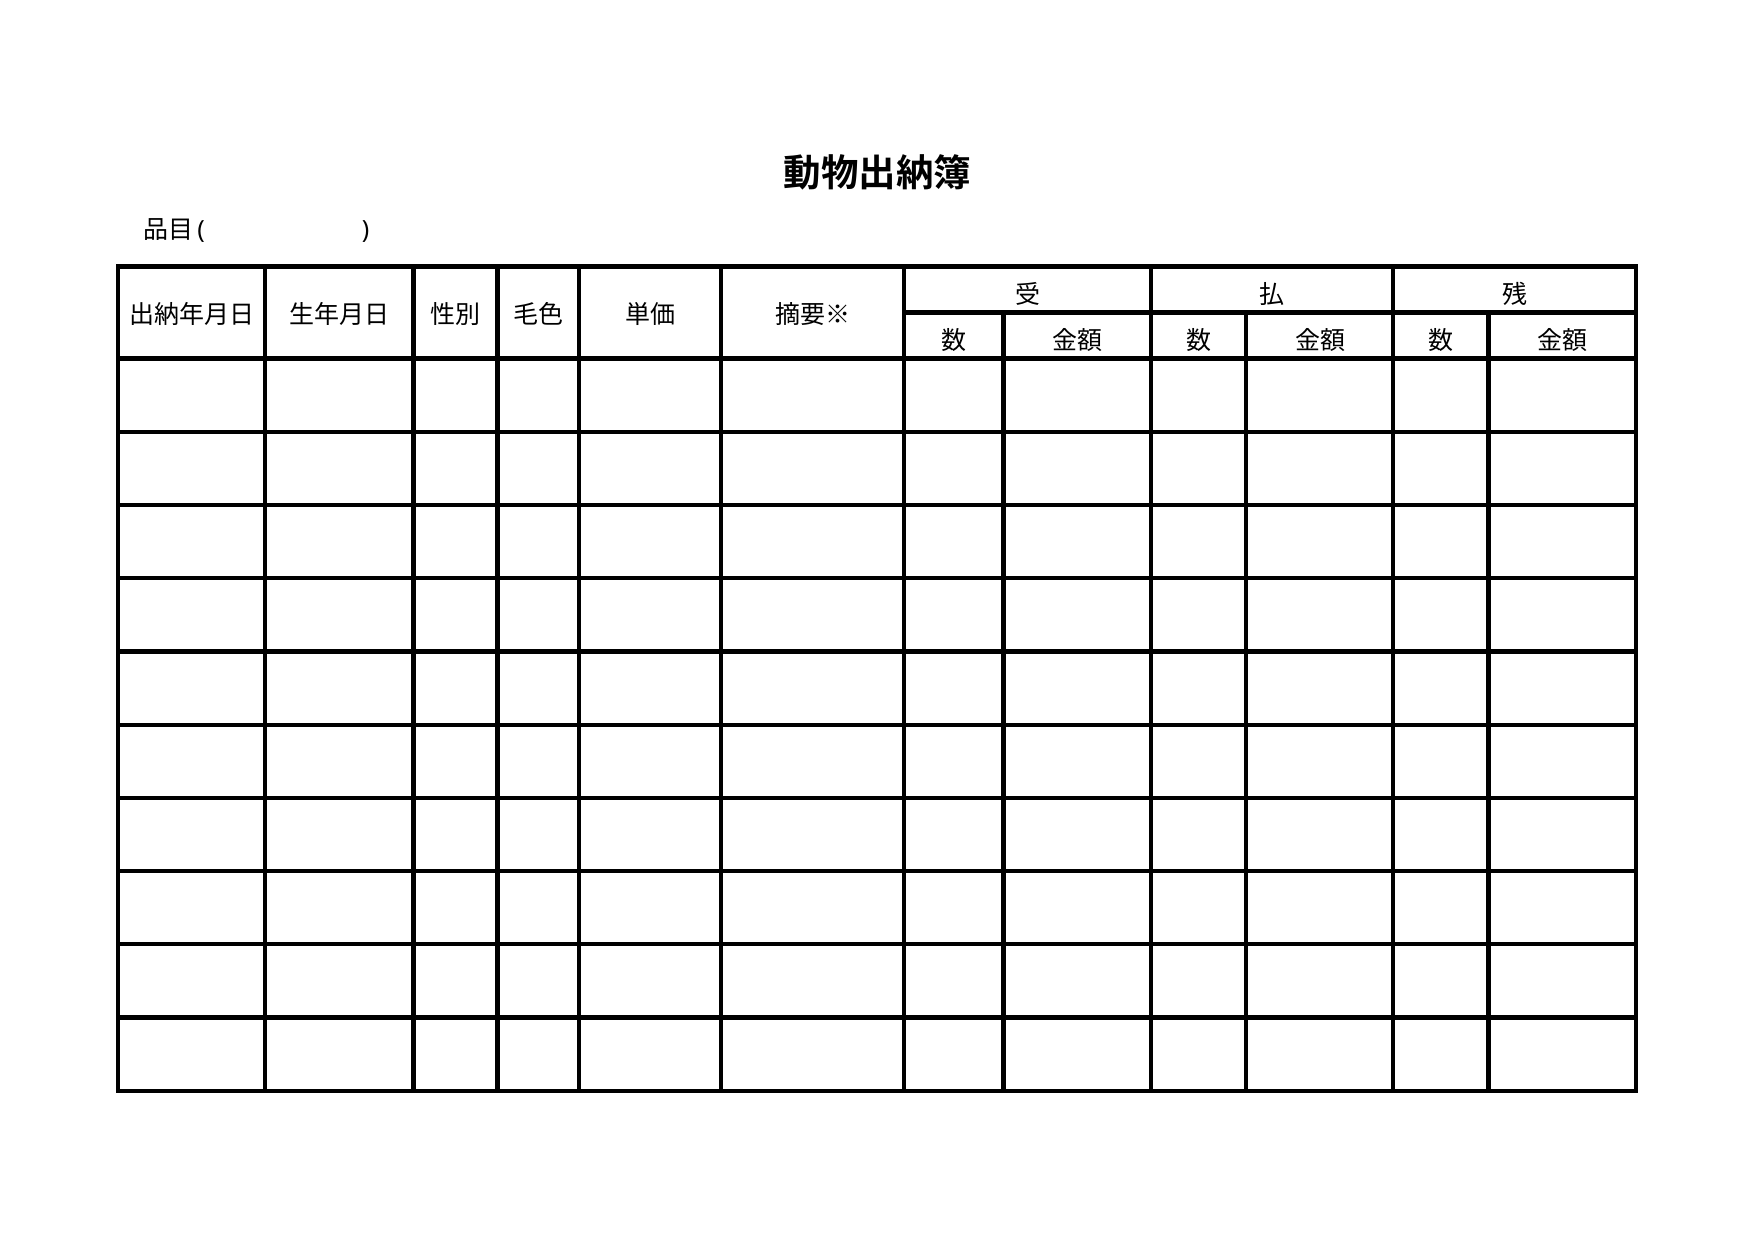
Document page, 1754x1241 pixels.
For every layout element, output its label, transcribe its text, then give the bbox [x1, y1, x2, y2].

table_cell [416, 800, 495, 869]
table_cell [120, 946, 263, 1015]
table_cell [1006, 1020, 1149, 1089]
table_cell [500, 873, 577, 942]
table_cell [581, 580, 719, 649]
table_header 性別 [416, 269, 495, 356]
table_cell [723, 580, 902, 649]
table_cell [416, 873, 495, 942]
table_cell [1491, 434, 1634, 503]
table_cell [1248, 800, 1391, 869]
table_cell [1395, 580, 1486, 649]
table_cell [500, 800, 577, 869]
table_cell [906, 946, 1001, 1015]
table_cell [723, 1020, 902, 1089]
table_header 残 [1395, 269, 1634, 310]
table_cell [1395, 1020, 1486, 1089]
table_cell [581, 873, 719, 942]
table_cell [1491, 946, 1634, 1015]
table_cell [500, 946, 577, 1015]
table_cell [723, 873, 902, 942]
table_cell [1491, 873, 1634, 942]
table_cell [416, 361, 495, 429]
table_cell [906, 873, 1001, 942]
table_cell [581, 727, 719, 796]
table_header 払 [1153, 269, 1391, 310]
text 品目( ) [118, 210, 1636, 246]
table_cell [1006, 727, 1149, 796]
table_cell 数 [1395, 315, 1486, 356]
table_header 単価 [581, 269, 719, 356]
table_cell [500, 1020, 577, 1089]
table_cell [723, 800, 902, 869]
table_cell [267, 946, 411, 1015]
table_cell [1153, 507, 1244, 576]
table_cell 数 [1153, 315, 1244, 356]
table_cell [500, 654, 577, 722]
table_header 生年月日 [267, 269, 411, 356]
table_cell [906, 507, 1001, 576]
table_cell [1491, 800, 1634, 869]
table_cell [267, 361, 411, 429]
table_cell [120, 654, 263, 722]
table_cell [1491, 654, 1634, 722]
table_cell [723, 507, 902, 576]
table_cell [267, 654, 411, 722]
table_cell [1006, 873, 1149, 942]
table_cell [906, 434, 1001, 503]
table_cell [416, 1020, 495, 1089]
table_cell [1395, 654, 1486, 722]
table_cell [1006, 434, 1149, 503]
table_cell [723, 654, 902, 722]
table_header 摘要※ [723, 269, 902, 356]
table_cell [1006, 507, 1149, 576]
table_cell [1153, 800, 1244, 869]
title 動物出納簿 [118, 143, 1636, 197]
table_cell [1248, 434, 1391, 503]
table_cell [120, 580, 263, 649]
table_header 毛色 [500, 269, 577, 356]
table_cell [1248, 727, 1391, 796]
table_cell 金額 [1248, 315, 1391, 356]
table_cell [1491, 361, 1634, 429]
table_cell [500, 361, 577, 429]
table_cell [120, 361, 263, 429]
table_cell [1248, 1020, 1391, 1089]
table_cell [1006, 800, 1149, 869]
table_cell [1491, 507, 1634, 576]
table_cell [906, 1020, 1001, 1089]
table_cell [120, 507, 263, 576]
table_cell [581, 507, 719, 576]
table_cell [1395, 507, 1486, 576]
table_cell [1491, 727, 1634, 796]
table_cell [1395, 434, 1486, 503]
table_cell [1491, 1020, 1634, 1089]
table_cell [906, 727, 1001, 796]
table_cell [500, 580, 577, 649]
table_cell [581, 654, 719, 722]
table_cell [416, 434, 495, 503]
table_header 出納年月日 [120, 269, 263, 356]
table_cell [581, 361, 719, 429]
table_cell [1153, 873, 1244, 942]
table_cell [1248, 580, 1391, 649]
table_cell [1153, 946, 1244, 1015]
table_cell [581, 1020, 719, 1089]
table_cell [500, 507, 577, 576]
table_cell 金額 [1491, 315, 1634, 356]
table_cell [1395, 361, 1486, 429]
table_cell [723, 361, 902, 429]
table_cell [906, 361, 1001, 429]
table_cell [1395, 727, 1486, 796]
table_cell [416, 654, 495, 722]
table_cell [1248, 507, 1391, 576]
table_cell [1395, 800, 1486, 869]
table_cell [581, 800, 719, 869]
table_cell [120, 800, 263, 869]
table_cell [1153, 1020, 1244, 1089]
table_cell [120, 727, 263, 796]
table_cell [120, 1020, 263, 1089]
table_cell [1248, 654, 1391, 722]
table_cell [906, 580, 1001, 649]
table_cell [1248, 946, 1391, 1015]
table_cell [267, 800, 411, 869]
table_cell [581, 434, 719, 503]
table_cell [1153, 580, 1244, 649]
table_cell [581, 946, 719, 1015]
table_cell [1395, 873, 1486, 942]
table_cell [723, 727, 902, 796]
table_cell [267, 873, 411, 942]
table_cell [1153, 361, 1244, 429]
table_cell [1006, 946, 1149, 1015]
table_cell [1153, 727, 1244, 796]
table_cell [267, 507, 411, 576]
table_cell [1491, 580, 1634, 649]
table_cell [1153, 434, 1244, 503]
table_cell [416, 580, 495, 649]
table_cell [723, 946, 902, 1015]
table_cell [1153, 654, 1244, 722]
table_cell [267, 727, 411, 796]
table_cell [267, 1020, 411, 1089]
table_cell [1006, 580, 1149, 649]
table_cell [416, 507, 495, 576]
table_header 受 [906, 269, 1149, 310]
table_cell [500, 434, 577, 503]
table_cell [1395, 946, 1486, 1015]
table_cell [416, 727, 495, 796]
table_cell [1248, 873, 1391, 942]
table_cell [120, 434, 263, 503]
table_cell [906, 800, 1001, 869]
table_cell [267, 580, 411, 649]
table_cell [120, 873, 263, 942]
table_cell [267, 434, 411, 503]
table_cell [1248, 361, 1391, 429]
table_cell [416, 946, 495, 1015]
table_cell [1006, 361, 1149, 429]
table_cell 数 [906, 315, 1001, 356]
table_cell 金額 [1006, 315, 1149, 356]
table_cell [723, 434, 902, 503]
table_cell [500, 727, 577, 796]
table_cell [1006, 654, 1149, 722]
table_cell [906, 654, 1001, 722]
